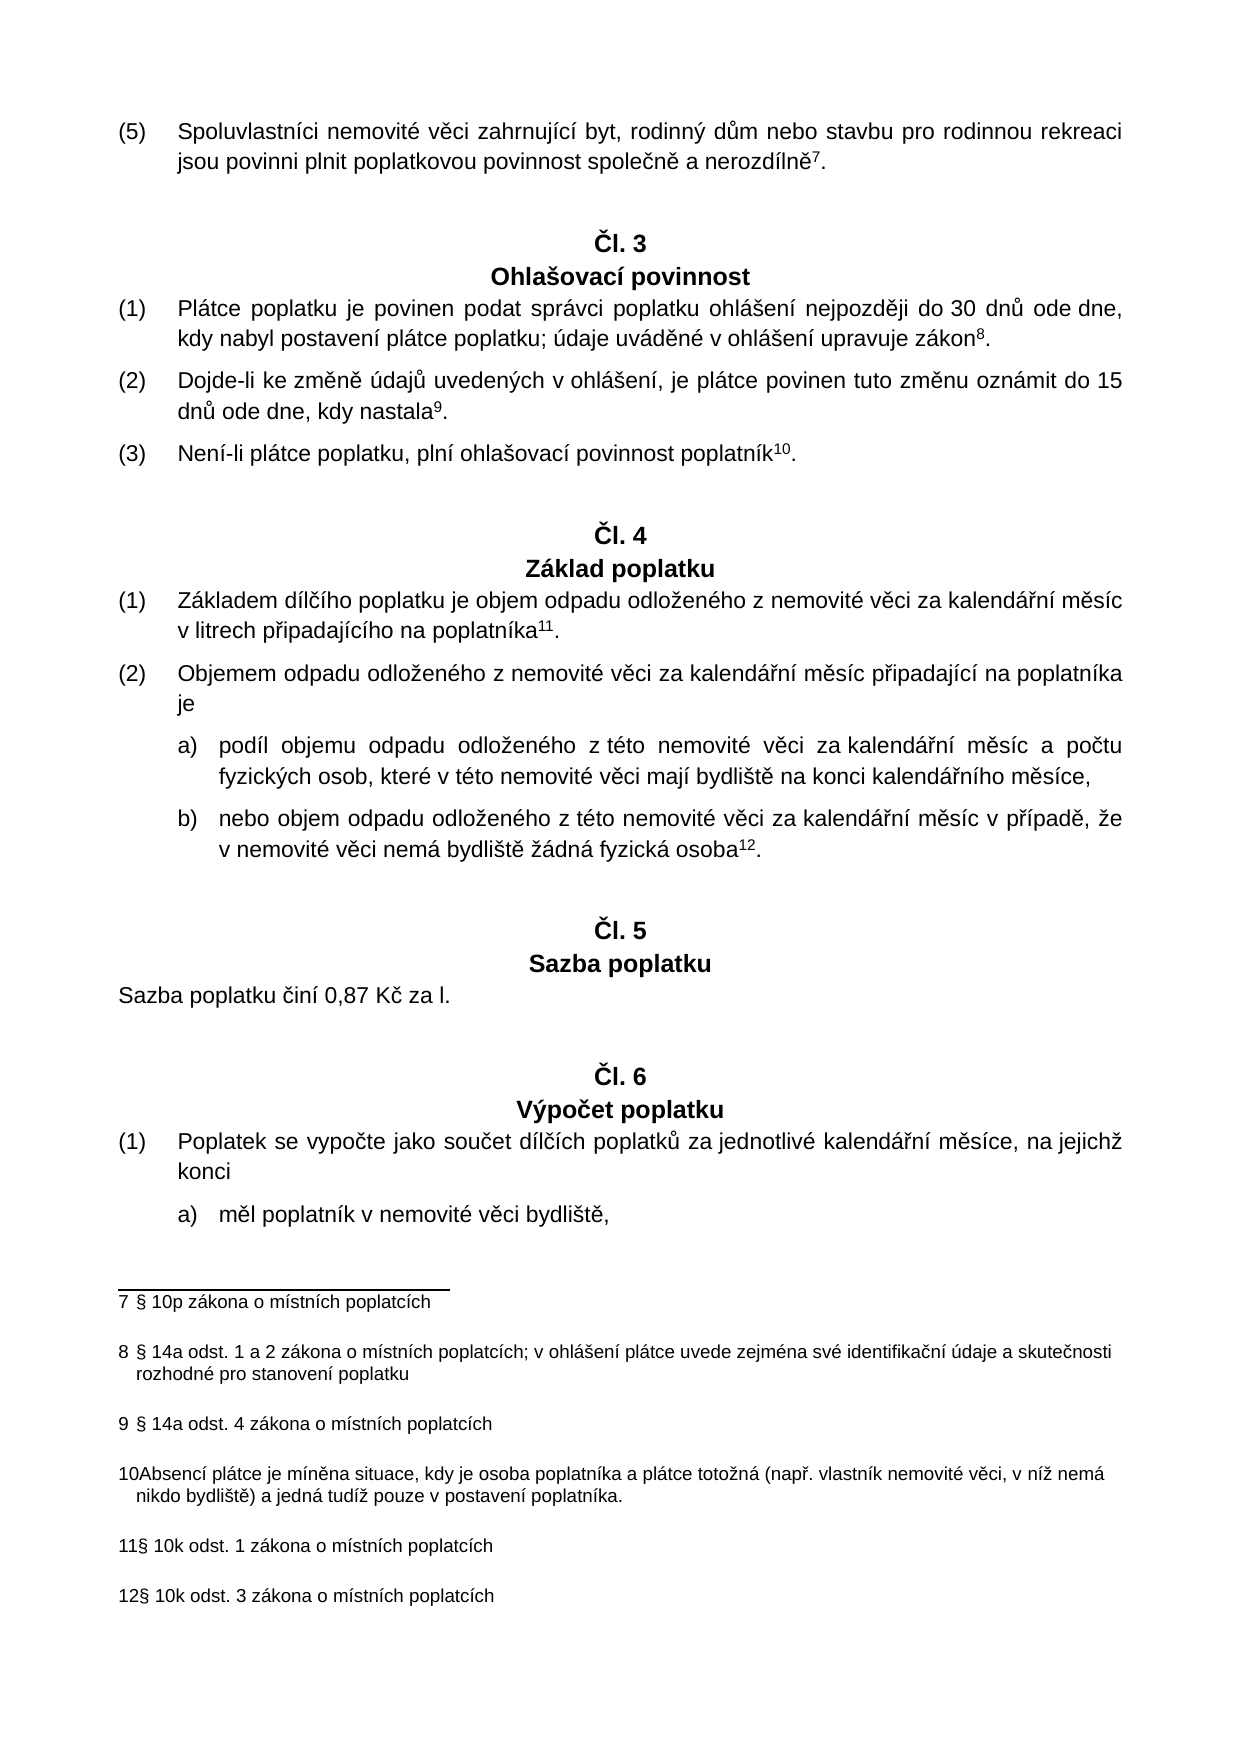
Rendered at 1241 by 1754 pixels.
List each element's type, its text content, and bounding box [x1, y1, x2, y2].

subtitle Čl. 3 Ohlašovací povinnost [118, 228, 1122, 290]
list Základem dílčího poplatku je objem odpadu odloženého z nemovité věci za kalendářní měsíc v litrech připadajícího na poplatníka. [118, 587, 1122, 643]
list § 14a odst. 1 a 2 zákona o místních poplatcích; v ohlášení plátce uvede zejména své identifikační údaje a skutečnosti rozhodné pro stanovení poplatku [118, 1341, 1122, 1384]
list Spoluvlastníci nemovité věci zahrnující byt, rodinný dům nebo stavbu pro rodinnou rekreaci jsou povinni plnit poplatkovou povinnost společně a nerozdílně. [118, 118, 1122, 175]
list podíl objemu odpadu odloženého z této nemovité věci za kalendářní měsíc a počtu fyzických osob, které v této nemovité věci mají bydliště na konci kalendářního měsíce, [177, 732, 1122, 789]
list Objemem odpadu odloženého z nemovité věci za kalendářní měsíc připadající na poplatníka je [118, 659, 1122, 716]
subtitle Čl. 6 Výpočet poplatku [118, 1062, 1122, 1124]
list Poplatek se vypočte jako součet dílčích poplatků za jednotlivé kalendářní měsíce, na jejichž konci [118, 1128, 1122, 1185]
list § 10k odst. 3 zákona o místních poplatcích [118, 1585, 1122, 1607]
subtitle Čl. 4 Základ poplatku [118, 521, 1122, 582]
list § 14a odst. 4 zákona o místních poplatcích [118, 1413, 1122, 1434]
list § 10k odst. 1 zákona o místních poplatcích [118, 1535, 1122, 1556]
list Dojde-li ke změně údajů uvedených v ohlášení, je plátce povinen tuto změnu oznámit do 15 dnů ode dne, kdy nastala. [118, 367, 1122, 424]
list § 10p zákona o místních poplatcích [118, 1290, 1122, 1312]
list Absencí plátce je míněna situace, kdy je osoba poplatníka a plátce totožná (např. vlastník nemovité věci, v níž nemá nikdo bydliště) a jedná tudíž pouze v postavení poplatníka. [118, 1463, 1122, 1506]
subtitle Čl. 5 Sazba poplatku [118, 916, 1122, 978]
list měl poplatník v nemovité věci bydliště, [177, 1201, 1122, 1227]
text Sazba poplatku činí 0,87 Kč za l. [118, 982, 1122, 1008]
list Plátce poplatku je povinen podat správci poplatku ohlášení nejpozději do 30 dnů ode dne, kdy nabyl postavení plátce poplatku; údaje uváděné v ohlášení upravuje zákon. [118, 294, 1122, 351]
list nebo objem odpadu odloženého z této nemovité věci za kalendářní měsíc v případě, že v nemovité věci nemá bydliště žádná fyzická osoba. [177, 805, 1122, 862]
list Není-li plátce poplatku, plní ohlašovací povinnost poplatník. [118, 440, 1122, 467]
